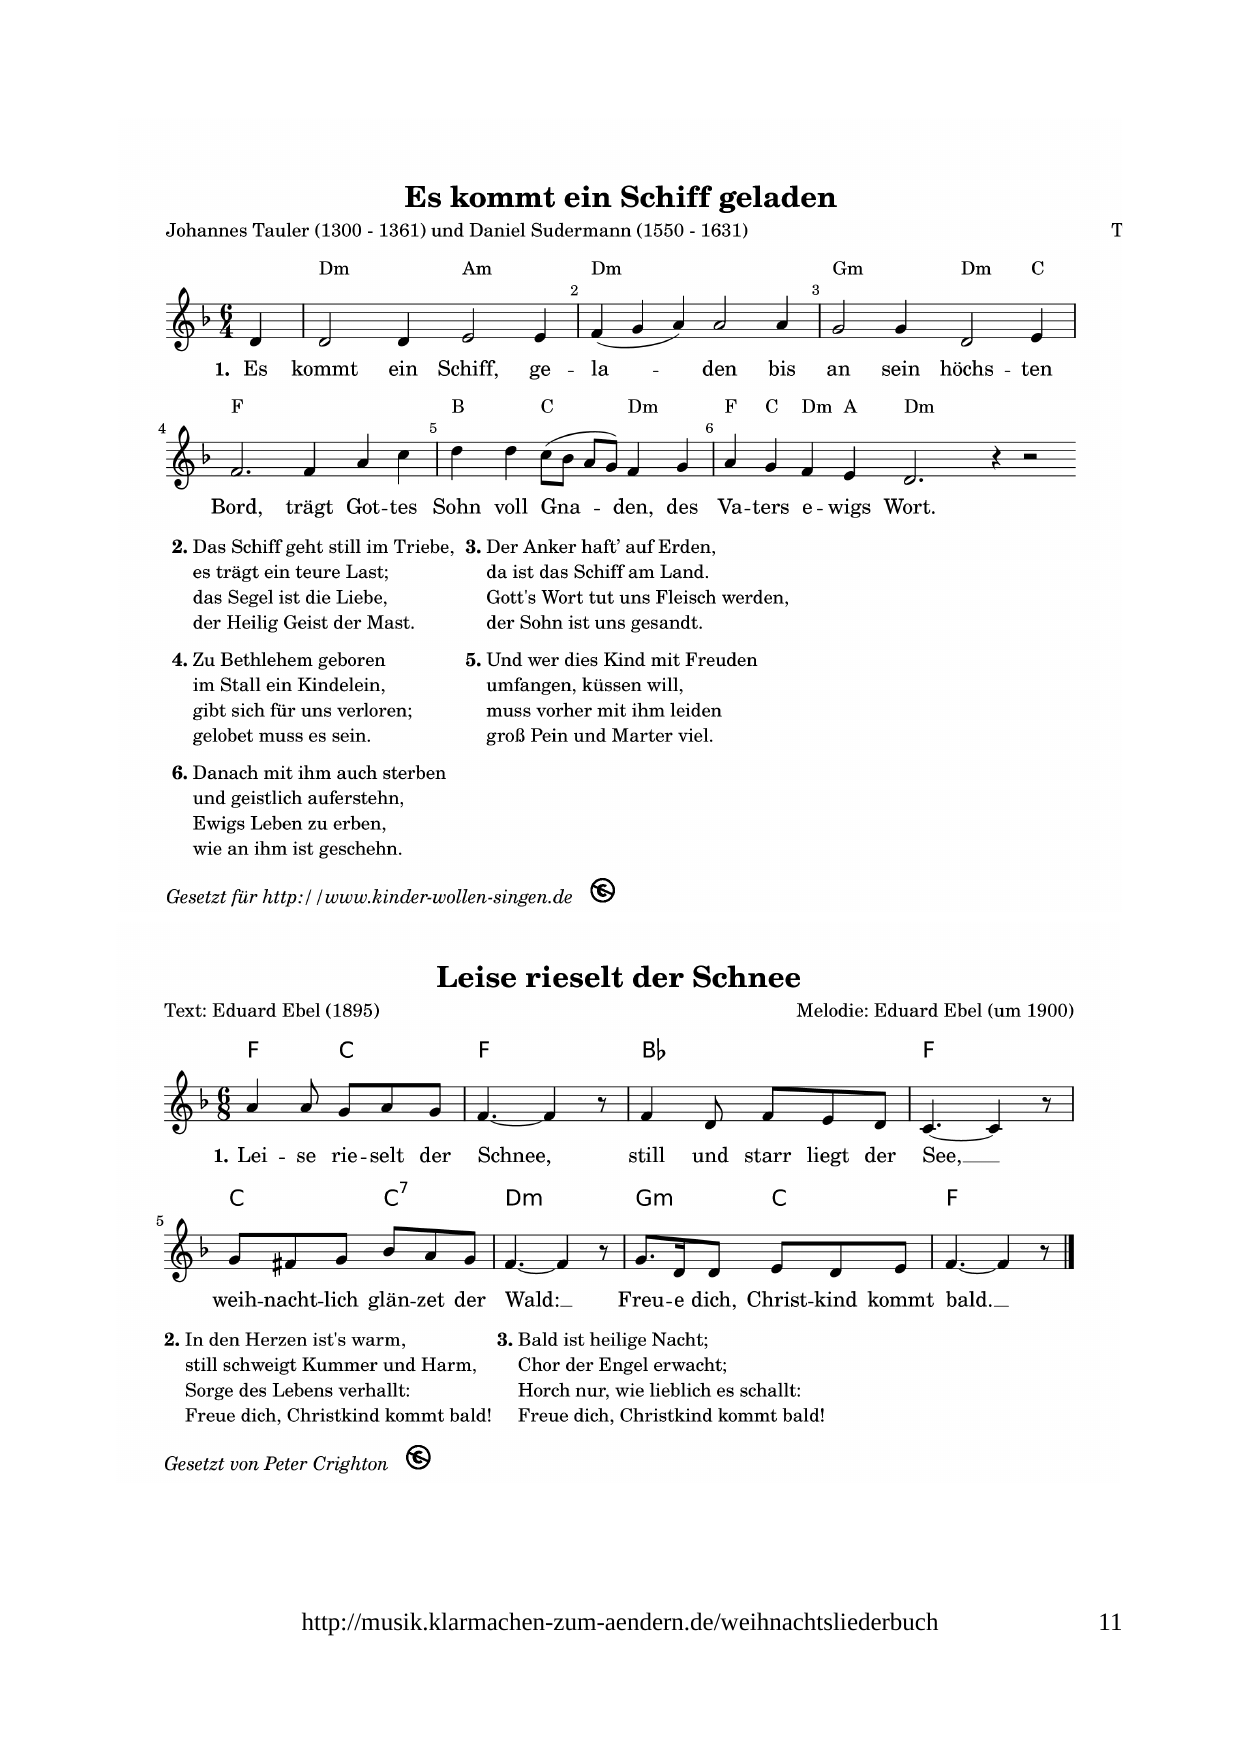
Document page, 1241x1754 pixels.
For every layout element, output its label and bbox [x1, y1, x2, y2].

picture [116, 922, 1121, 1483]
picture [118, 118, 1123, 912]
